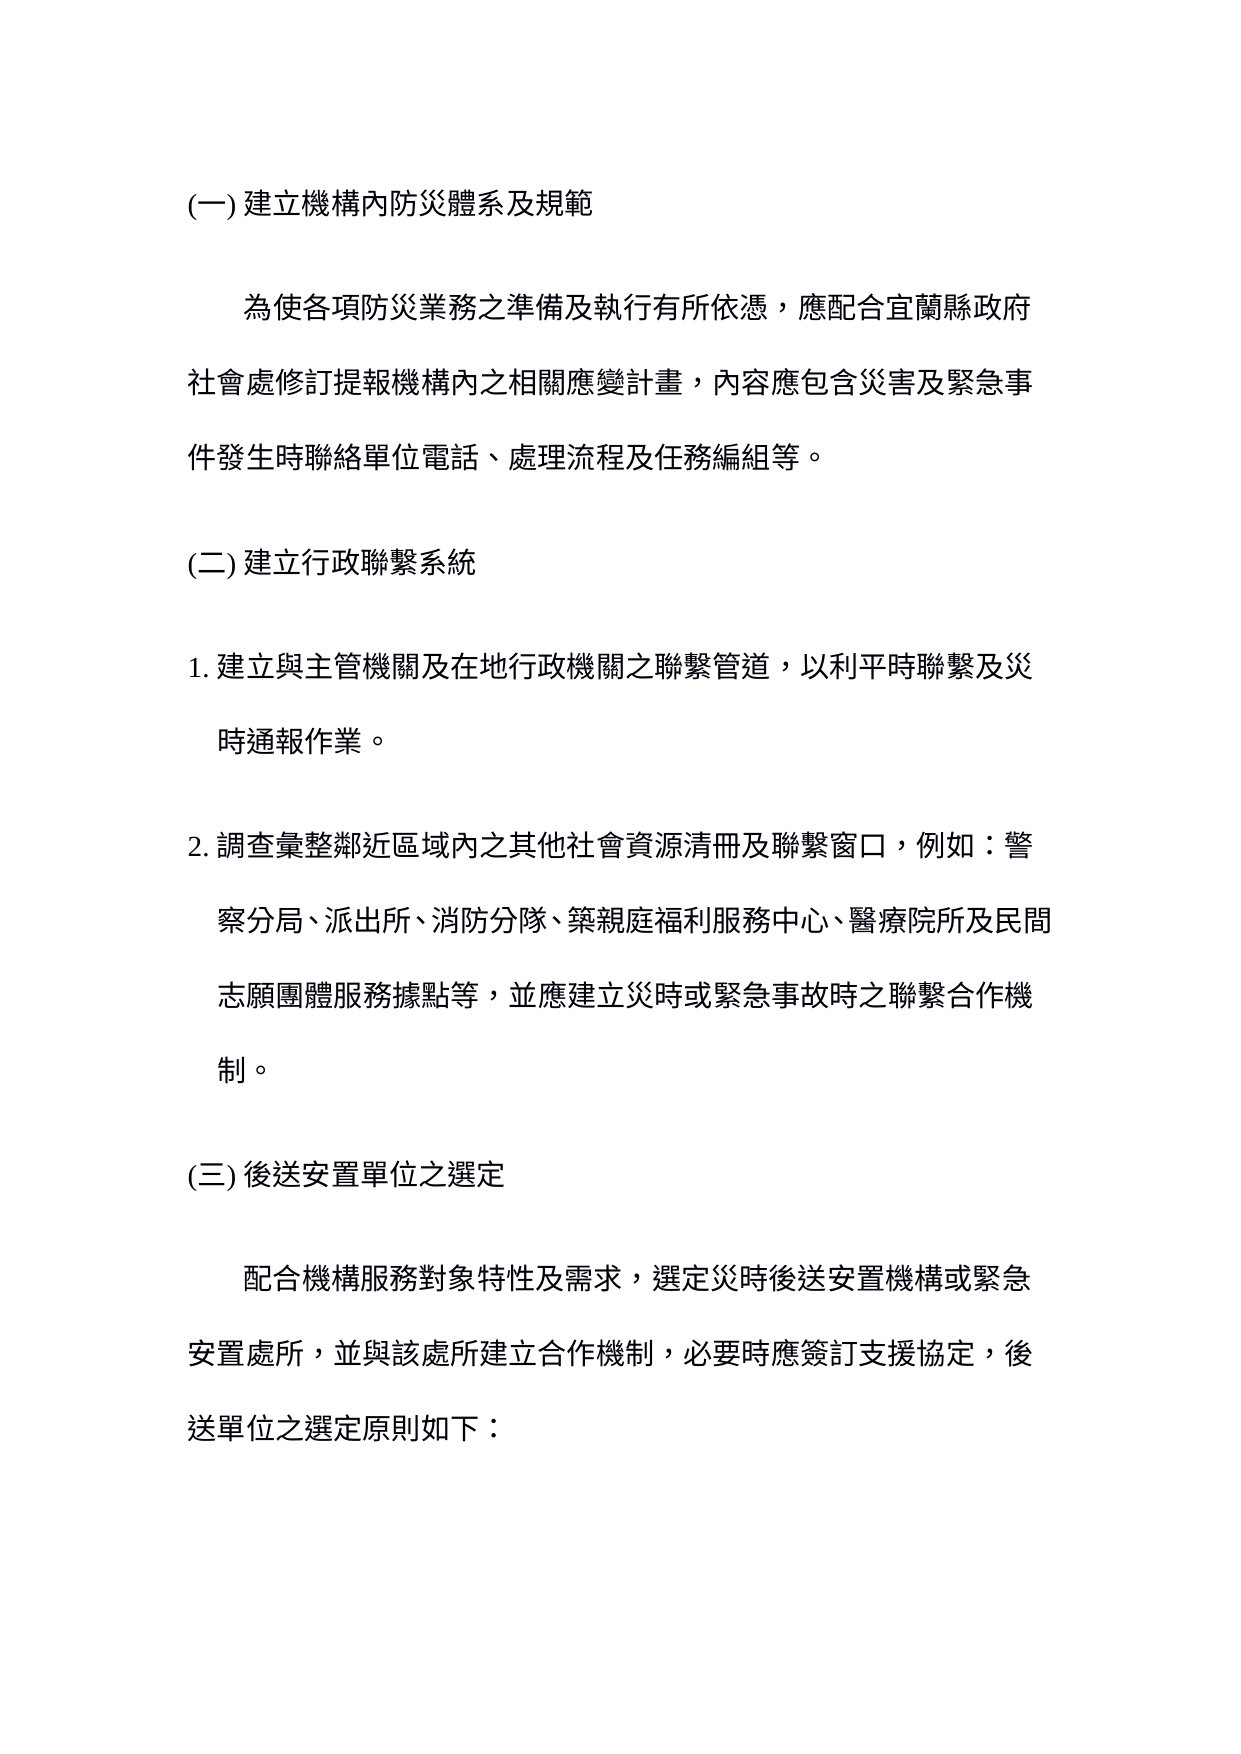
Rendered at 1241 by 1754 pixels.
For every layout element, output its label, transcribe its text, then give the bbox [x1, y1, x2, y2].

text (二) 建立行政聯繫系統 [187, 523, 1053, 598]
text (一) 建立機構內防災體系及規範 [187, 164, 1053, 239]
text (三) 後送安置單位之選定 [187, 1135, 1053, 1210]
text 1. 建立與主管機關及在地行政機關之聯繫管道，以利平時聯繫及災時通報作業。 [187, 627, 1053, 777]
text 2. 調查彙整鄰近區域內之其他社會資源清冊及聯繫窗口，例如：警察分局、派出所、消防分隊、築親庭福利服務中心、醫療院所及民間志願團體服務據點等，並應建立災時或緊急事故時之聯繫合作機制。 [187, 806, 1053, 1106]
text 配合機構服務對象特性及需求，選定災時後送安置機構或緊急安置處所，並與該處所建立合作機制，必要時應簽訂支援協定，後送單位之選定原則如下： [187, 1239, 1053, 1464]
text 為使各項防災業務之準備及執行有所依憑，應配合宜蘭縣政府社會處修訂提報機構內之相關應變計畫，內容應包含災害及緊急事件發生時聯絡單位電話、處理流程及任務編組等。 [187, 269, 1053, 494]
